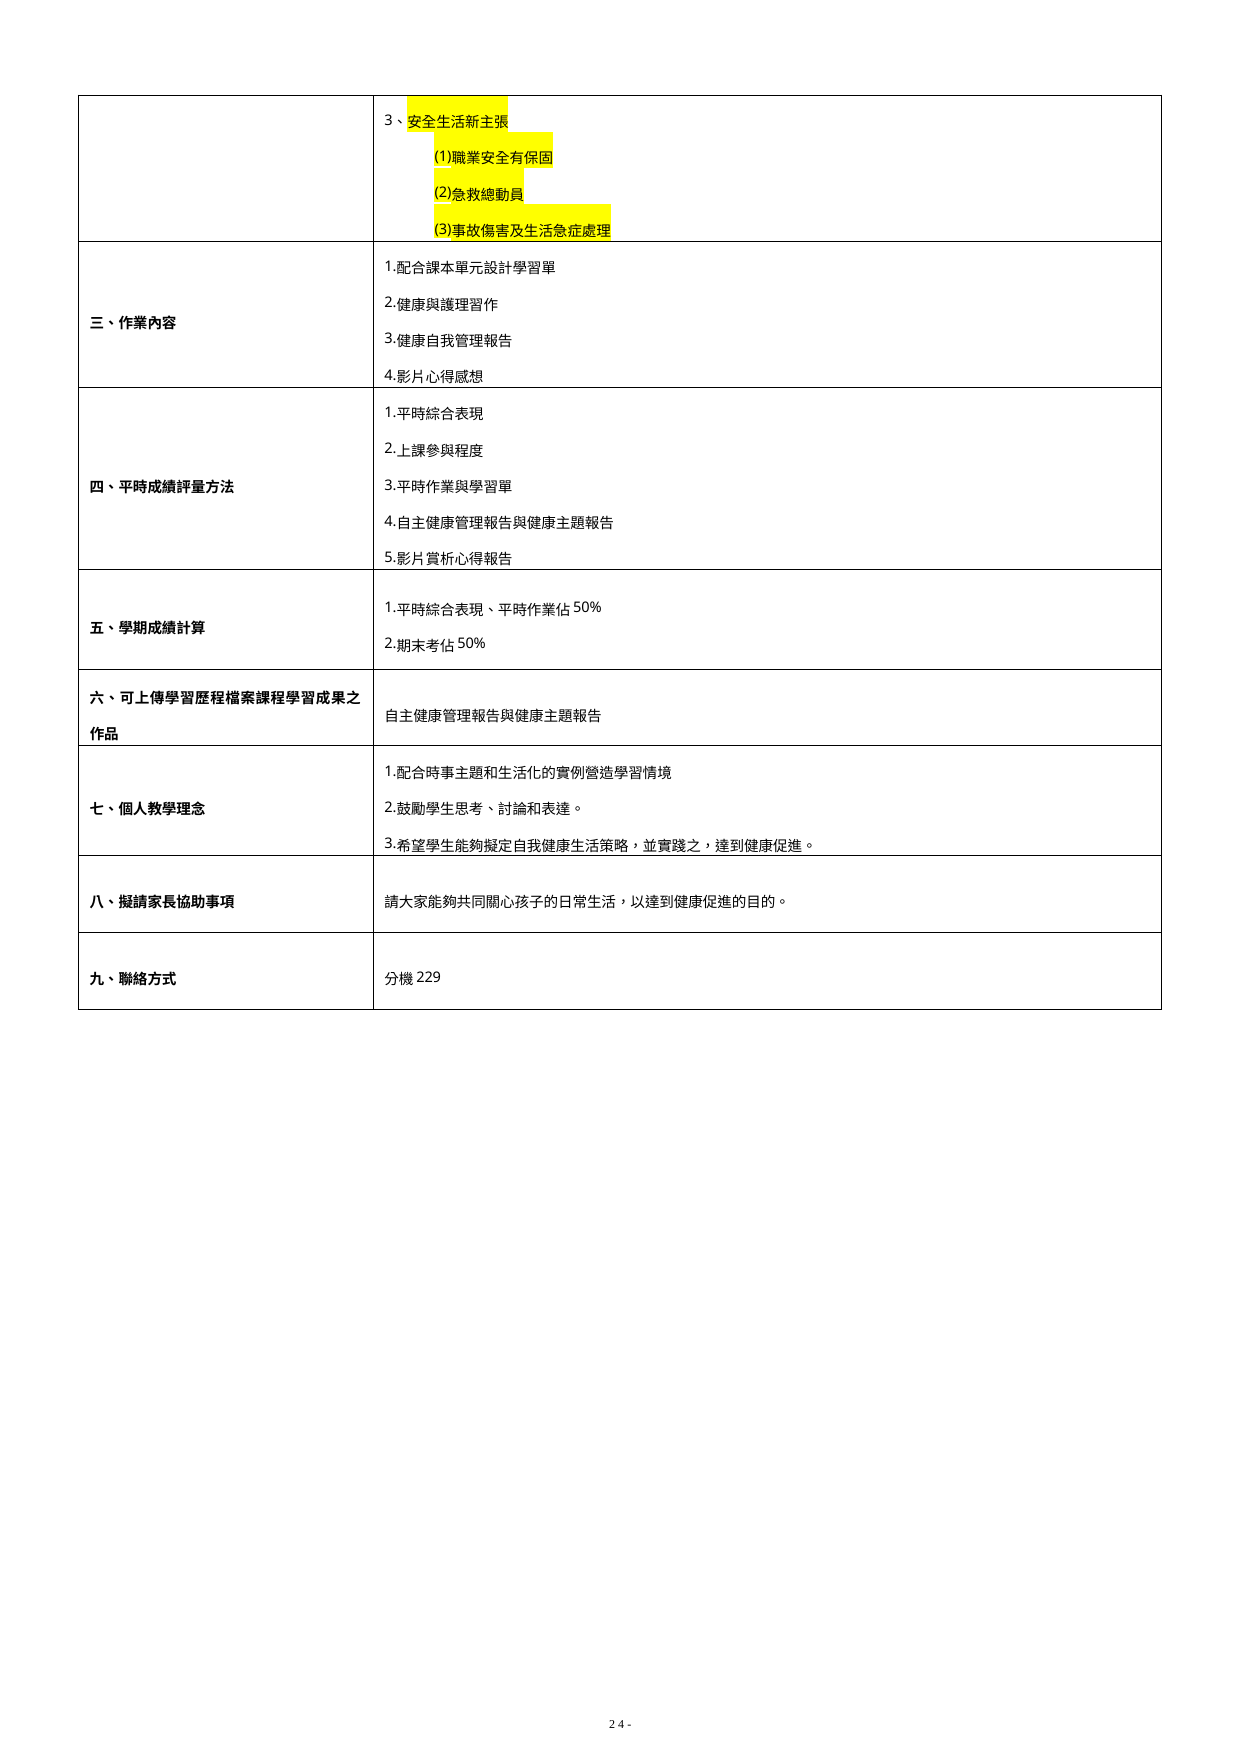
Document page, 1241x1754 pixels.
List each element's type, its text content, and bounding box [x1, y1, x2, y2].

table_cell 六、可上傳學習歷程檔案課程學習成果之作品 [79, 670, 373, 745]
table_cell 四、平時成績評量方法 [79, 388, 373, 569]
table_cell 九、聯絡方式 [79, 933, 373, 1009]
table_cell [79, 96, 373, 241]
table_cell 八、擬請家長協助事項 [79, 856, 373, 932]
table_cell 1.平時綜合表現 2.上課參與程度 3.平時作業與學習單 4.自主健康管理報告與健康主題報告 5.影片賞析心得報告 [374, 388, 1161, 569]
table_cell 3、安全生活新主張 (1)職業安全有保固 (2)急救總動員 (3)事故傷害及生活急症處理 [374, 96, 1161, 241]
table_cell 1.配合課本單元設計學習單 2.健康與護理習作 3.健康自我管理報告 4.影片心得感想 [374, 242, 1161, 387]
table_cell 1.配合時事主題和生活化的實例營造學習情境 2.鼓勵學生思考、討論和表達。 3.希望學生能夠擬定自我健康生活策略，並實踐之，達到健康促進。 [374, 746, 1161, 855]
table_cell 七、個人教學理念 [79, 746, 373, 855]
table_cell 1.平時綜合表現、平時作業佔50% 2.期末考佔50% [374, 570, 1161, 668]
table_cell 分機229 [374, 933, 1161, 1009]
table_cell 三、作業內容 [79, 242, 373, 387]
table_cell 五、學期成績計算 [79, 570, 373, 668]
table_cell 請大家能夠共同關心孩子的日常生活，以達到健康促進的目的。 [374, 856, 1161, 932]
table_cell 自主健康管理報告與健康主題報告 [374, 670, 1161, 745]
